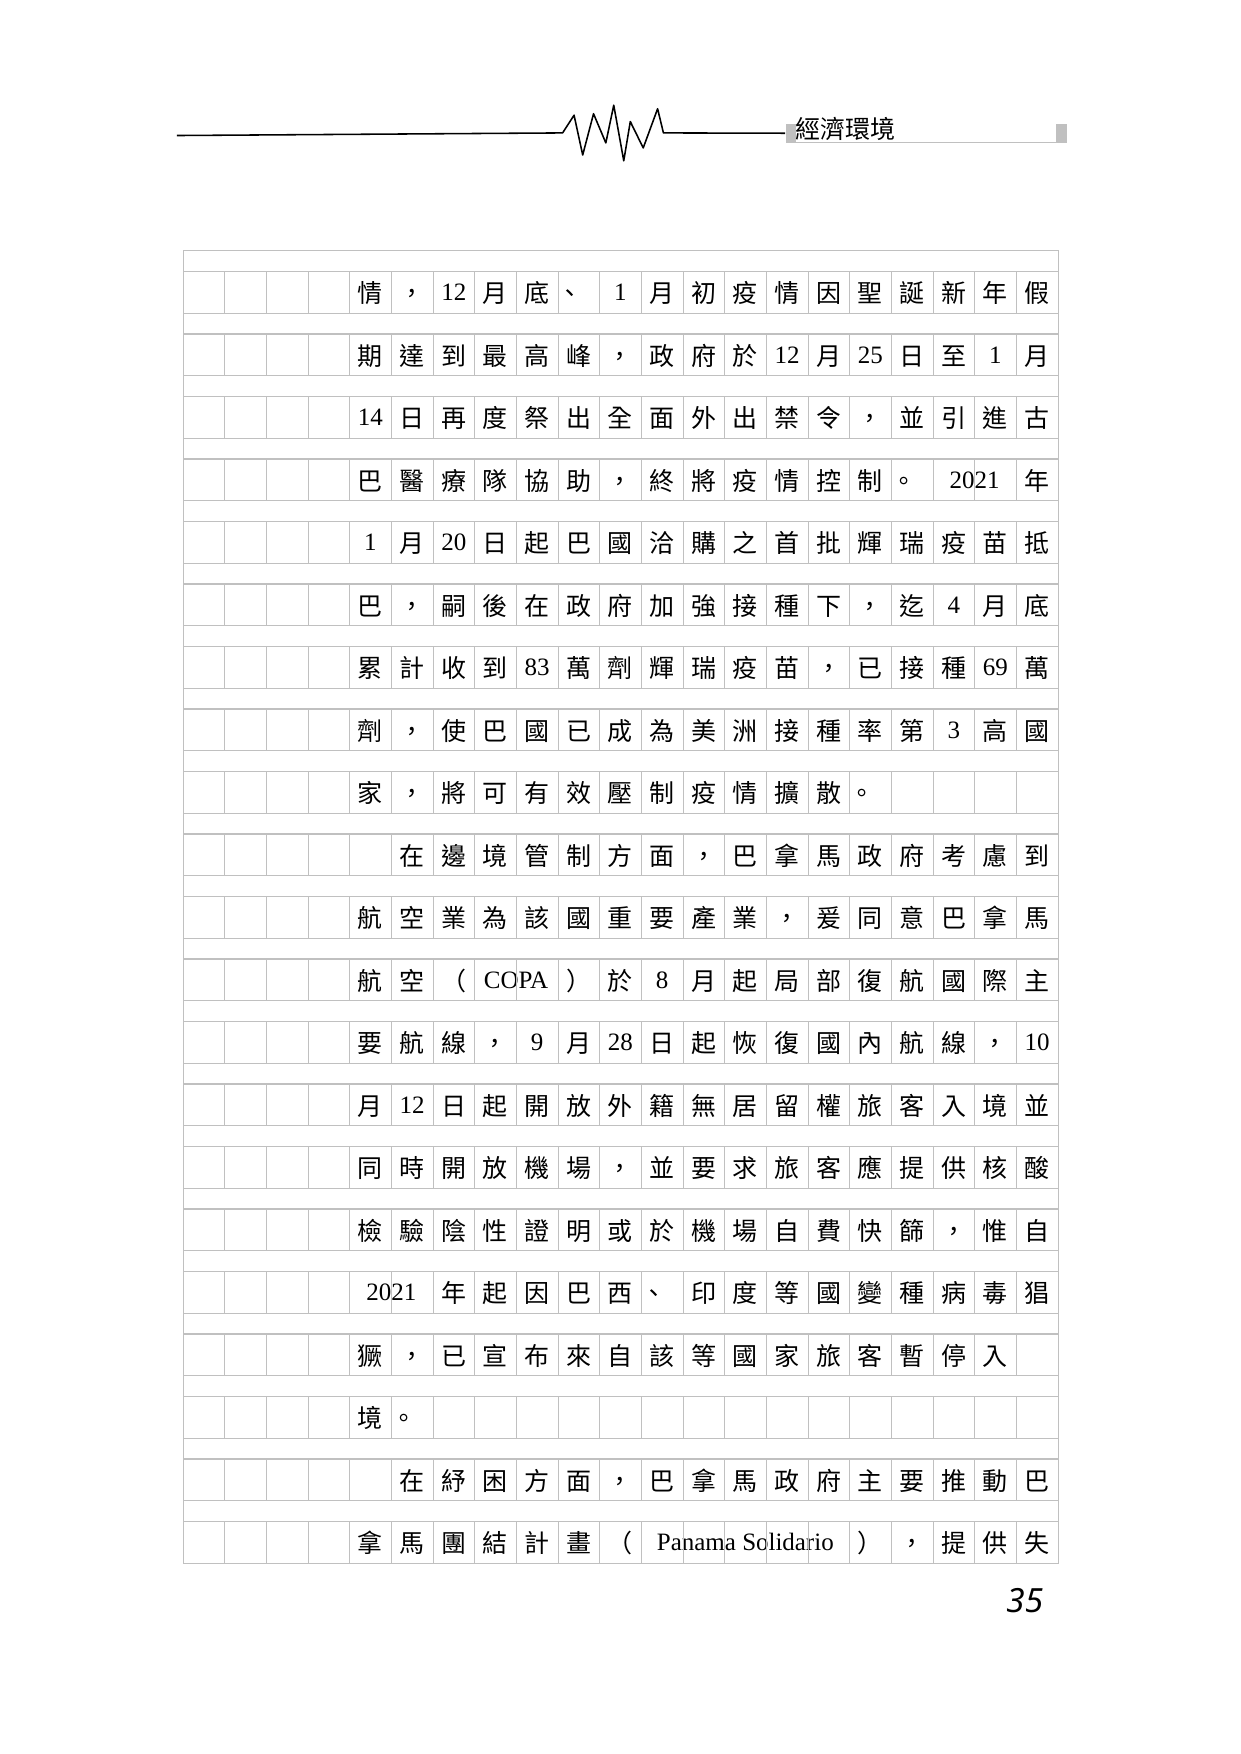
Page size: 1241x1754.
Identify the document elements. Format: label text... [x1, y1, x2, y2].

text 巴拿馬於2020年3月9日確診首名西班牙返國個案，巴政府旋宣布巴國進入緊急狀態、全國停課，嗣於3月18日起宣布宵禁、3月23日關閉機場，3月25日起更全面禁止民眾外出，僅限公務、超市、藥局、銀行、物流等業，一般民眾僅能赴超市、藥局、銀行及加油站等，每戶限1人依身分證號尾碼決定可出行時段，每日出行2小時，另全國禁止飲酒及售酒。自4月起之週末假日續執行絕對隔離（Cuarentena absoluta），完全禁止民眾出門，並要求違反禁令者服勞役清潔街坊。7月至8月間巴國確診個案持續上升，且抗議禁令民眾增加，巴政府爰在開放產業及維持封鎖中擺盪，直到8月底始確認逐步開放政策，9月底開放大多數經濟活動，11月起因疫情再度惡化，政府改採對違反公共衛生規定者取消補助及延長宵禁時間方式遏制疫情，12月底、1月初疫情因聖誕新年假期達到最高峰，政府於12月25日至1月14日再度祭出全面外出禁令，並引進古巴醫療隊協助，終將疫情控制。2021年1月20日起巴國洽購之首批輝瑞疫苗抵巴，嗣後在政府加強接種下，迄4月底累計收到83萬劑輝瑞疫苗，已接種69萬劑，使巴國已成為美洲接種率第3高國家，將可有效壓制疫情擴散。 [330, 751, 1058, 771]
text 巴拿馬於2020年3月9日確診首名西班牙返國個案，巴政府旋宣布巴國進入緊急狀態、全國停課，嗣於3月18日起宣布宵禁、3月23日關閉機場，3月25日起更全面禁止民眾外出，僅限公務、超市、藥局、銀行、物流等業，一般民眾僅能赴超市、藥局、銀行及加油站等，每戶限1人依身分證號尾碼決定可出行時段，每日出行2小時，另全國禁止飲酒及售酒。自4月起之週末假日續執行絕對隔離（Cuarentena absoluta），完全禁止民眾出門，並要求違反禁令者服勞役清潔街坊。7月至8月間巴國確診個案持續上升，且抗議禁令民眾增加，巴政府爰在開放產業及維持封鎖中擺盪，直到8月底始確認逐步開放政策，9月底開放大多數經濟活動，11月起因疫情再度惡化，政府改採對違反公共衛生規定者取消補助及延長宵禁時間方式遏制疫情，12月底、1月初疫情因聖誕新年假期達到最高峰，政府於12月25日至1月14日再度祭出全面外出禁令，並引進古巴醫療隊協助，終將疫情控制。2021年1月20日起巴國洽購之首批輝瑞疫苗抵巴，嗣後在政府加強接種下，迄4月底累計收到83萬劑輝瑞疫苗，已接種69萬劑，使巴國已成為美洲接種率第3高國家，將可有效壓制疫情擴散。 [330, 439, 1058, 458]
text 在邊境管制方面，巴拿馬政府考慮到航空業為該國重要產業，爰同意巴拿馬航空（COPA）於8月起局部復航國際主要航線，9月28日起恢復國內航線，10月12日起開放外籍無居留權旅客入境並同時開放機場，並要求旅客應提供核酸檢驗陰性證明或於機場自費快篩，惟自2021年起因巴西、印度等國變種病毒猖獗，已宣布來自該等國家旅客暫停入境。 [330, 1376, 1058, 1396]
text 在紓困方面，巴拿馬政府主要推動巴拿馬團結計畫（Panama Solidario），提供失業民眾糧食包及每月80美元補貼支票等，嗣因支票開票作業緩慢及有舞弊情事，爰改為於連鎖超市、藥局以身分證線上確認後核發電子補貼券，並逐步提高補貼金額至120美元，迄2021年4月25日業投入9.5億美元，提供781萬份食物包、313萬份補貼支票及926萬份電子補貼劵，嘉惠136萬民眾。在財源部分，巴政府於疫情後累計發行75億美元國債，並自國際貨幣基金（IMF）、美洲開發銀行（BID）等國際組織洽獲約25億美元貸款，國會亦授權政府動用主權基金，以籌措因應疫情及振興經濟之資金。 [330, 1501, 1058, 1521]
text 巴拿馬於2020年3月9日確診首名西班牙返國個案，巴政府旋宣布巴國進入緊急狀態、全國停課，嗣於3月18日起宣布宵禁、3月23日關閉機場，3月25日起更全面禁止民眾外出，僅限公務、超市、藥局、銀行、物流等業，一般民眾僅能赴超市、藥局、銀行及加油站等，每戶限1人依身分證號尾碼決定可出行時段，每日出行2小時，另全國禁止飲酒及售酒。自4月起之週末假日續執行絕對隔離（Cuarentena absoluta），完全禁止民眾出門，並要求違反禁令者服勞役清潔街坊。7月至8月間巴國確診個案持續上升，且抗議禁令民眾增加，巴政府爰在開放產業及維持封鎖中擺盪，直到8月底始確認逐步開放政策，9月底開放大多數經濟活動，11月起因疫情再度惡化，政府改採對違反公共衛生規定者取消補助及延長宵禁時間方式遏制疫情，12月底、1月初疫情因聖誕新年假期達到最高峰，政府於12月25日至1月14日再度祭出全面外出禁令，並引進古巴醫療隊協助，終將疫情控制。2021年1月20日起巴國洽購之首批輝瑞疫苗抵巴，嗣後在政府加強接種下，迄4月底累計收到83萬劑輝瑞疫苗，已接種69萬劑，使巴國已成為美洲接種率第3高國家，將可有效壓制疫情擴散。 [330, 251, 1058, 271]
text 巴拿馬於2020年3月9日確診首名西班牙返國個案，巴政府旋宣布巴國進入緊急狀態、全國停課，嗣於3月18日起宣布宵禁、3月23日關閉機場，3月25日起更全面禁止民眾外出，僅限公務、超市、藥局、銀行、物流等業，一般民眾僅能赴超市、藥局、銀行及加油站等，每戶限1人依身分證號尾碼決定可出行時段，每日出行2小時，另全國禁止飲酒及售酒。自4月起之週末假日續執行絕對隔離（Cuarentena absoluta），完全禁止民眾出門，並要求違反禁令者服勞役清潔街坊。7月至8月間巴國確診個案持續上升，且抗議禁令民眾增加，巴政府爰在開放產業及維持封鎖中擺盪，直到8月底始確認逐步開放政策，9月底開放大多數經濟活動，11月起因疫情再度惡化，政府改採對違反公共衛生規定者取消補助及延長宵禁時間方式遏制疫情，12月底、1月初疫情因聖誕新年假期達到最高峰，政府於12月25日至1月14日再度祭出全面外出禁令，並引進古巴醫療隊協助，終將疫情控制。2021年1月20日起巴國洽購之首批輝瑞疫苗抵巴，嗣後在政府加強接種下，迄4月底累計收到83萬劑輝瑞疫苗，已接種69萬劑，使巴國已成為美洲接種率第3高國家，將可有效壓制疫情擴散。 [330, 626, 1058, 646]
text 在邊境管制方面，巴拿馬政府考慮到航空業為該國重要產業，爰同意巴拿馬航空（COPA）於8月起局部復航國際主要航線，9月28日起恢復國內航線，10月12日起開放外籍無居留權旅客入境並同時開放機場，並要求旅客應提供核酸檢驗陰性證明或於機場自費快篩，惟自2021年起因巴西、印度等國變種病毒猖獗，已宣布來自該等國家旅客暫停入境。 [330, 1251, 1058, 1271]
text 在紓困方面，巴拿馬政府主要推動巴拿馬團結計畫（Panama Solidario），提供失業民眾糧食包及每月80美元補貼支票等，嗣因支票開票作業緩慢及有舞弊情事，爰改為於連鎖超市、藥局以身分證線上確認後核發電子補貼券，並逐步提高補貼金額至120美元，迄2021年4月25日業投入9.5億美元，提供781萬份食物包、313萬份補貼支票及926萬份電子補貼劵，嘉惠136萬民眾。在財源部分，巴政府於疫情後累計發行75億美元國債，並自國際貨幣基金（IMF）、美洲開發銀行（BID）等國際組織洽獲約25億美元貸款，國會亦授權政府動用主權基金，以籌措因應疫情及振興經濟之資金。 [330, 1439, 1058, 1458]
text 在邊境管制方面，巴拿馬政府考慮到航空業為該國重要產業，爰同意巴拿馬航空（COPA）於8月起局部復航國際主要航線，9月28日起恢復國內航線，10月12日起開放外籍無居留權旅客入境並同時開放機場，並要求旅客應提供核酸檢驗陰性證明或於機場自費快篩，惟自2021年起因巴西、印度等國變種病毒猖獗，已宣布來自該等國家旅客暫停入境。 [330, 1189, 1058, 1208]
text 在邊境管制方面，巴拿馬政府考慮到航空業為該國重要產業，爰同意巴拿馬航空（COPA）於8月起局部復航國際主要航線，9月28日起恢復國內航線，10月12日起開放外籍無居留權旅客入境並同時開放機場，並要求旅客應提供核酸檢驗陰性證明或於機場自費快篩，惟自2021年起因巴西、印度等國變種病毒猖獗，已宣布來自該等國家旅客暫停入境。 [330, 1314, 1058, 1333]
text 在邊境管制方面，巴拿馬政府考慮到航空業為該國重要產業，爰同意巴拿馬航空（COPA）於8月起局部復航國際主要航線，9月28日起恢復國內航線，10月12日起開放外籍無居留權旅客入境並同時開放機場，並要求旅客應提供核酸檢驗陰性證明或於機場自費快篩，惟自2021年起因巴西、印度等國變種病毒猖獗，已宣布來自該等國家旅客暫停入境。 [330, 939, 1058, 958]
text 巴拿馬於2020年3月9日確診首名西班牙返國個案，巴政府旋宣布巴國進入緊急狀態、全國停課，嗣於3月18日起宣布宵禁、3月23日關閉機場，3月25日起更全面禁止民眾外出，僅限公務、超市、藥局、銀行、物流等業，一般民眾僅能赴超市、藥局、銀行及加油站等，每戶限1人依身分證號尾碼決定可出行時段，每日出行2小時，另全國禁止飲酒及售酒。自4月起之週末假日續執行絕對隔離（Cuarentena absoluta），完全禁止民眾出門，並要求違反禁令者服勞役清潔街坊。7月至8月間巴國確診個案持續上升，且抗議禁令民眾增加，巴政府爰在開放產業及維持封鎖中擺盪，直到8月底始確認逐步開放政策，9月底開放大多數經濟活動，11月起因疫情再度惡化，政府改採對違反公共衛生規定者取消補助及延長宵禁時間方式遏制疫情，12月底、1月初疫情因聖誕新年假期達到最高峰，政府於12月25日至1月14日再度祭出全面外出禁令，並引進古巴醫療隊協助，終將疫情控制。2021年1月20日起巴國洽購之首批輝瑞疫苗抵巴，嗣後在政府加強接種下，迄4月底累計收到83萬劑輝瑞疫苗，已接種69萬劑，使巴國已成為美洲接種率第3高國家，將可有效壓制疫情擴散。 [330, 501, 1058, 521]
text 在邊境管制方面，巴拿馬政府考慮到航空業為該國重要產業，爰同意巴拿馬航空（COPA）於8月起局部復航國際主要航線，9月28日起恢復國內航線，10月12日起開放外籍無居留權旅客入境並同時開放機場，並要求旅客應提供核酸檢驗陰性證明或於機場自費快篩，惟自2021年起因巴西、印度等國變種病毒猖獗，已宣布來自該等國家旅客暫停入境。 [330, 814, 1058, 833]
text 巴拿馬於2020年3月9日確診首名西班牙返國個案，巴政府旋宣布巴國進入緊急狀態、全國停課，嗣於3月18日起宣布宵禁、3月23日關閉機場，3月25日起更全面禁止民眾外出，僅限公務、超市、藥局、銀行、物流等業，一般民眾僅能赴超市、藥局、銀行及加油站等，每戶限1人依身分證號尾碼決定可出行時段，每日出行2小時，另全國禁止飲酒及售酒。自4月起之週末假日續執行絕對隔離（Cuarentena absoluta），完全禁止民眾出門，並要求違反禁令者服勞役清潔街坊。7月至8月間巴國確診個案持續上升，且抗議禁令民眾增加，巴政府爰在開放產業及維持封鎖中擺盪，直到8月底始確認逐步開放政策，9月底開放大多數經濟活動，11月起因疫情再度惡化，政府改採對違反公共衛生規定者取消補助及延長宵禁時間方式遏制疫情，12月底、1月初疫情因聖誕新年假期達到最高峰，政府於12月25日至1月14日再度祭出全面外出禁令，並引進古巴醫療隊協助，終將疫情控制。2021年1月20日起巴國洽購之首批輝瑞疫苗抵巴，嗣後在政府加強接種下，迄4月底累計收到83萬劑輝瑞疫苗，已接種69萬劑，使巴國已成為美洲接種率第3高國家，將可有效壓制疫情擴散。 [330, 376, 1058, 396]
text 巴拿馬於2020年3月9日確診首名西班牙返國個案，巴政府旋宣布巴國進入緊急狀態、全國停課，嗣於3月18日起宣布宵禁、3月23日關閉機場，3月25日起更全面禁止民眾外出，僅限公務、超市、藥局、銀行、物流等業，一般民眾僅能赴超市、藥局、銀行及加油站等，每戶限1人依身分證號尾碼決定可出行時段，每日出行2小時，另全國禁止飲酒及售酒。自4月起之週末假日續執行絕對隔離（Cuarentena absoluta），完全禁止民眾出門，並要求違反禁令者服勞役清潔街坊。7月至8月間巴國確診個案持續上升，且抗議禁令民眾增加，巴政府爰在開放產業及維持封鎖中擺盪，直到8月底始確認逐步開放政策，9月底開放大多數經濟活動，11月起因疫情再度惡化，政府改採對違反公共衛生規定者取消補助及延長宵禁時間方式遏制疫情，12月底、1月初疫情因聖誕新年假期達到最高峰，政府於12月25日至1月14日再度祭出全面外出禁令，並引進古巴醫療隊協助，終將疫情控制。2021年1月20日起巴國洽購之首批輝瑞疫苗抵巴，嗣後在政府加強接種下，迄4月底累計收到83萬劑輝瑞疫苗，已接種69萬劑，使巴國已成為美洲接種率第3高國家，將可有效壓制疫情擴散。 [330, 314, 1058, 333]
text 在邊境管制方面，巴拿馬政府考慮到航空業為該國重要產業，爰同意巴拿馬航空（COPA）於8月起局部復航國際主要航線，9月28日起恢復國內航線，10月12日起開放外籍無居留權旅客入境並同時開放機場，並要求旅客應提供核酸檢驗陰性證明或於機場自費快篩，惟自2021年起因巴西、印度等國變種病毒猖獗，已宣布來自該等國家旅客暫停入境。 [330, 876, 1058, 896]
text 在邊境管制方面，巴拿馬政府考慮到航空業為該國重要產業，爰同意巴拿馬航空（COPA）於8月起局部復航國際主要航線，9月28日起恢復國內航線，10月12日起開放外籍無居留權旅客入境並同時開放機場，並要求旅客應提供核酸檢驗陰性證明或於機場自費快篩，惟自2021年起因巴西、印度等國變種病毒猖獗，已宣布來自該等國家旅客暫停入境。 [330, 1001, 1058, 1021]
text 在邊境管制方面，巴拿馬政府考慮到航空業為該國重要產業，爰同意巴拿馬航空（COPA）於8月起局部復航國際主要航線，9月28日起恢復國內航線，10月12日起開放外籍無居留權旅客入境並同時開放機場，並要求旅客應提供核酸檢驗陰性證明或於機場自費快篩，惟自2021年起因巴西、印度等國變種病毒猖獗，已宣布來自該等國家旅客暫停入境。 [330, 1064, 1058, 1083]
text 巴拿馬於2020年3月9日確診首名西班牙返國個案，巴政府旋宣布巴國進入緊急狀態、全國停課，嗣於3月18日起宣布宵禁、3月23日關閉機場，3月25日起更全面禁止民眾外出，僅限公務、超市、藥局、銀行、物流等業，一般民眾僅能赴超市、藥局、銀行及加油站等，每戶限1人依身分證號尾碼決定可出行時段，每日出行2小時，另全國禁止飲酒及售酒。自4月起之週末假日續執行絕對隔離（Cuarentena absoluta），完全禁止民眾出門，並要求違反禁令者服勞役清潔街坊。7月至8月間巴國確診個案持續上升，且抗議禁令民眾增加，巴政府爰在開放產業及維持封鎖中擺盪，直到8月底始確認逐步開放政策，9月底開放大多數經濟活動，11月起因疫情再度惡化，政府改採對違反公共衛生規定者取消補助及延長宵禁時間方式遏制疫情，12月底、1月初疫情因聖誕新年假期達到最高峰，政府於12月25日至1月14日再度祭出全面外出禁令，並引進古巴醫療隊協助，終將疫情控制。2021年1月20日起巴國洽購之首批輝瑞疫苗抵巴，嗣後在政府加強接種下，迄4月底累計收到83萬劑輝瑞疫苗，已接種69萬劑，使巴國已成為美洲接種率第3高國家，將可有效壓制疫情擴散。 [330, 564, 1058, 583]
text 在邊境管制方面，巴拿馬政府考慮到航空業為該國重要產業，爰同意巴拿馬航空（COPA）於8月起局部復航國際主要航線，9月28日起恢復國內航線，10月12日起開放外籍無居留權旅客入境並同時開放機場，並要求旅客應提供核酸檢驗陰性證明或於機場自費快篩，惟自2021年起因巴西、印度等國變種病毒猖獗，已宣布來自該等國家旅客暫停入境。 [330, 1126, 1058, 1146]
text 巴拿馬於2020年3月9日確診首名西班牙返國個案，巴政府旋宣布巴國進入緊急狀態、全國停課，嗣於3月18日起宣布宵禁、3月23日關閉機場，3月25日起更全面禁止民眾外出，僅限公務、超市、藥局、銀行、物流等業，一般民眾僅能赴超市、藥局、銀行及加油站等，每戶限1人依身分證號尾碼決定可出行時段，每日出行2小時，另全國禁止飲酒及售酒。自4月起之週末假日續執行絕對隔離（Cuarentena absoluta），完全禁止民眾出門，並要求違反禁令者服勞役清潔街坊。7月至8月間巴國確診個案持續上升，且抗議禁令民眾增加，巴政府爰在開放產業及維持封鎖中擺盪，直到8月底始確認逐步開放政策，9月底開放大多數經濟活動，11月起因疫情再度惡化，政府改採對違反公共衛生規定者取消補助及延長宵禁時間方式遏制疫情，12月底、1月初疫情因聖誕新年假期達到最高峰，政府於12月25日至1月14日再度祭出全面外出禁令，並引進古巴醫療隊協助，終將疫情控制。2021年1月20日起巴國洽購之首批輝瑞疫苗抵巴，嗣後在政府加強接種下，迄4月底累計收到83萬劑輝瑞疫苗，已接種69萬劑，使巴國已成為美洲接種率第3高國家，將可有效壓制疫情擴散。 [330, 689, 1058, 708]
